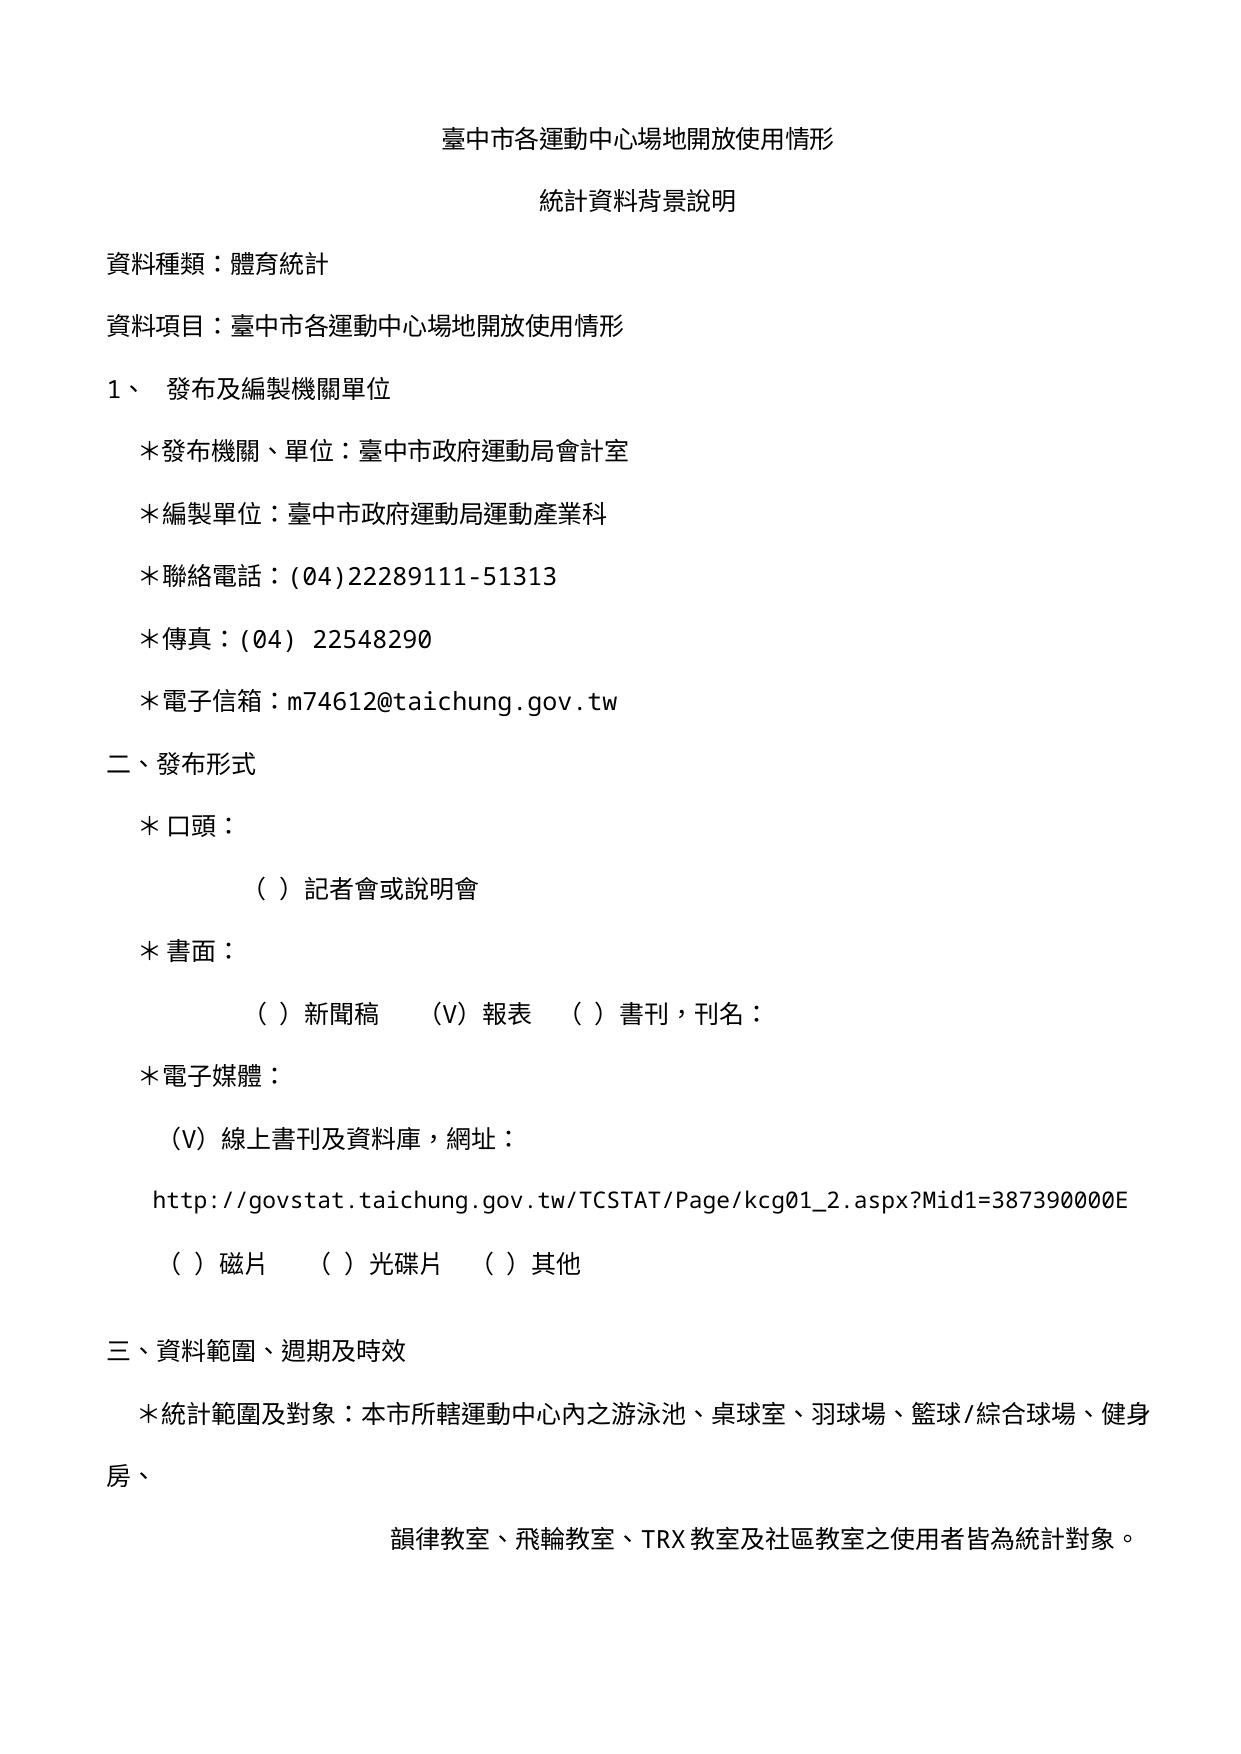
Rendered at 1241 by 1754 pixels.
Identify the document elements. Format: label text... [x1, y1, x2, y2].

text 三、資料範圍、週期及時效 [106, 1308, 1169, 1371]
text （ ）磁片 （ ）光碟片 （ ）其他 [106, 1221, 1203, 1283]
text 資料種類：體育統計 [106, 221, 1169, 283]
list 書面： [137, 908, 1169, 971]
text ＊電子媒體： [137, 1033, 1169, 1096]
text ＊發布機關、單位：臺中市政府運動局會計室 [137, 408, 1169, 471]
text 二、發布形式 [106, 721, 1169, 783]
text ＊聯絡電話：(04)22289111-51313 [137, 533, 1169, 596]
text http://govstat.taichung.gov.tw/TCSTAT/Page/kcg01_2.aspx?Mid1=387390000E [106, 1158, 1203, 1221]
text ＊編製單位：臺中市政府運動局運動產業科 [137, 471, 1169, 533]
text ＊傳真：(04) 22548290 [137, 596, 1169, 658]
text （ ）記者會或說明會 [106, 846, 1169, 908]
text 臺中市各運動中心場地開放使用情形 [106, 96, 1169, 158]
text （V）線上書刊及資料庫，網址： [106, 1096, 1203, 1158]
text 資料項目：臺中市各運動中心場地開放使用情形 [106, 283, 1169, 346]
text ＊統計範圍及對象：本市所轄運動中心內之游泳池、桌球室、羽球場、籃球/綜合球場、健身房、 [106, 1371, 1169, 1496]
text （ ）新聞稿 （V）報表 （ ）書刊，刊名： [137, 971, 1169, 1033]
list 口頭： [137, 783, 1169, 846]
text 韻律教室、飛輪教室、TRX教室及社區教室之使用者皆為統計對象。 [136, 1496, 1169, 1558]
text 統計資料背景說明 [106, 158, 1169, 221]
list 發布及編製機關單位 [106, 346, 1169, 408]
text ＊電子信箱：m74612@taichung.gov.tw [137, 658, 1169, 721]
